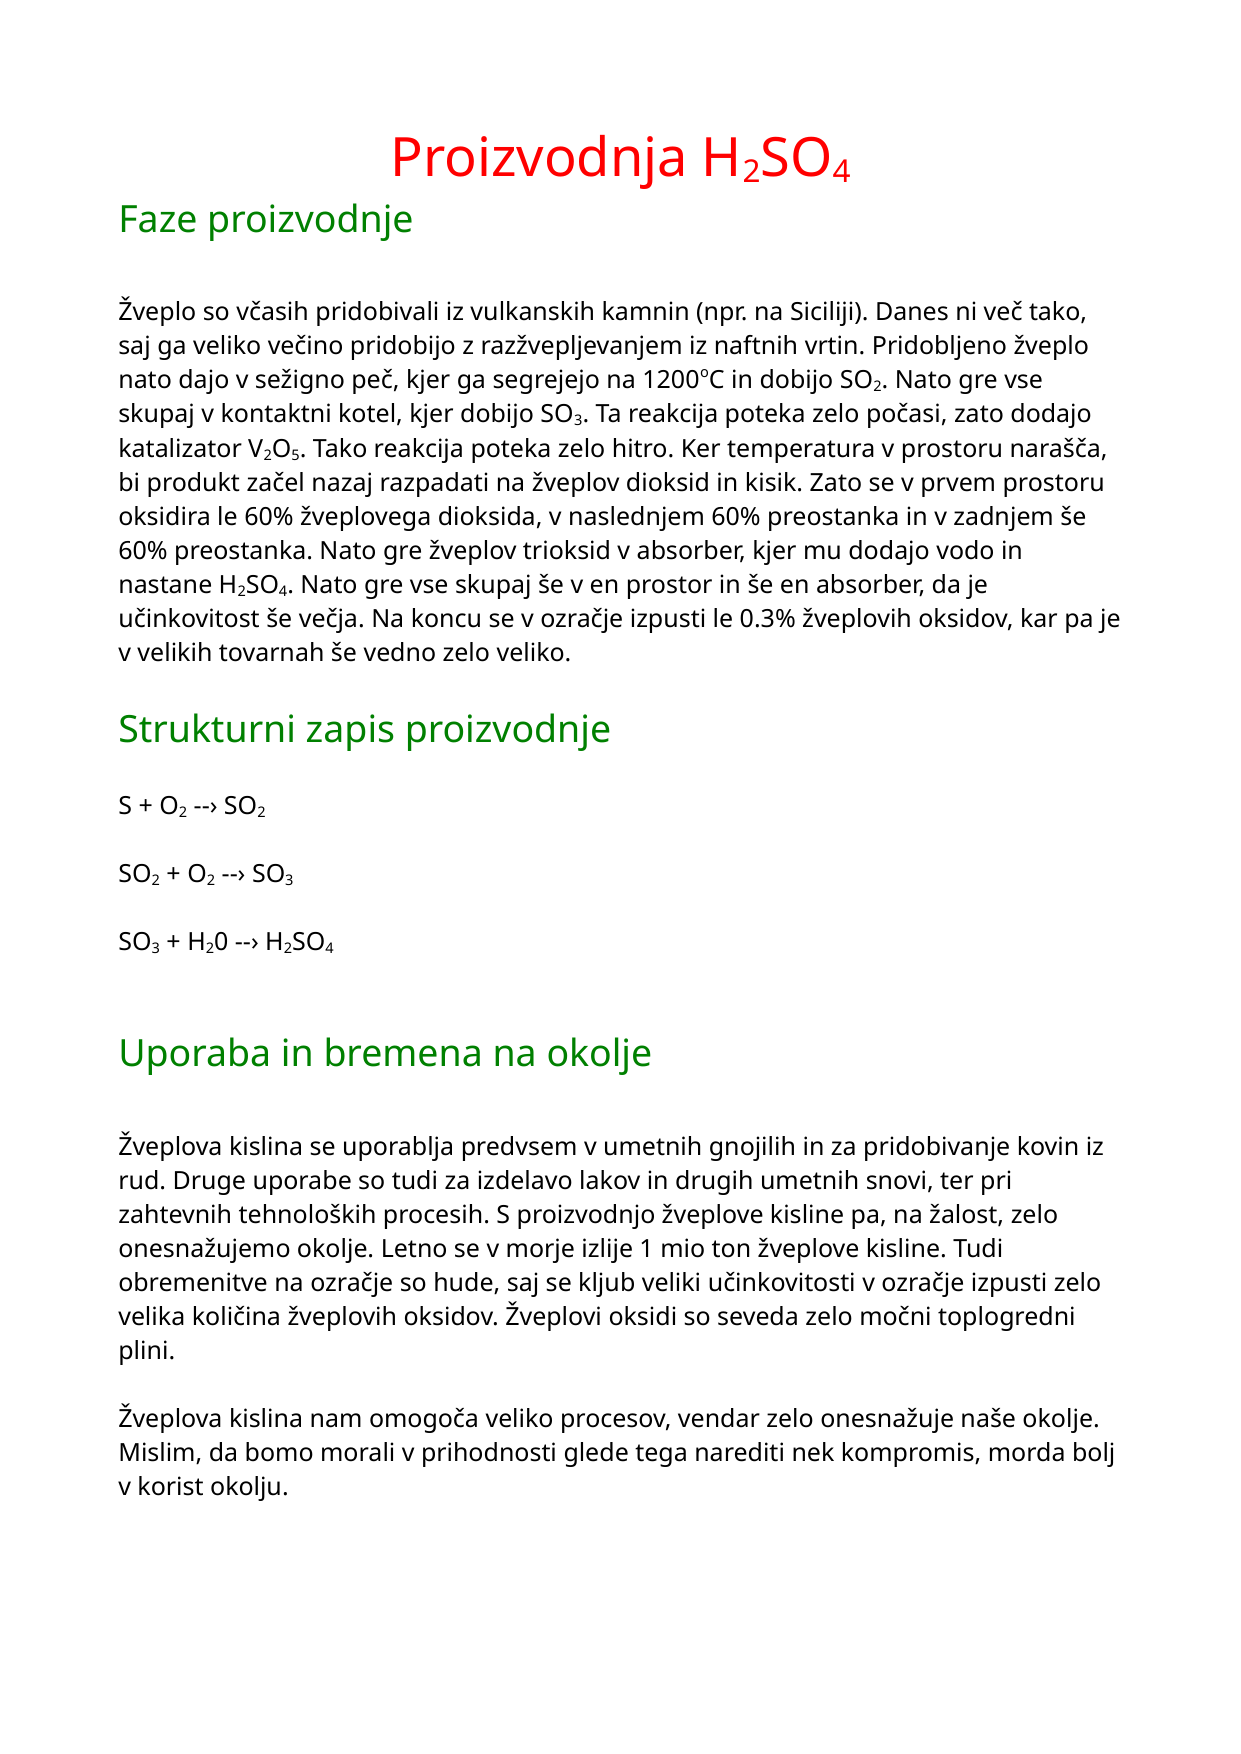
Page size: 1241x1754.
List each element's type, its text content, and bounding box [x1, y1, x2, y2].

text S + O2 --› SO2 [118, 788, 1122, 822]
text Faze proizvodnje [118, 192, 1122, 243]
text Žveplova kislina nam omogoča veliko procesov, vendar zelo onesnažuje naše okolje. Mislim, da bomo morali v prihodnosti glede tega narediti nek kompromis, morda bolj v korist okolju. [118, 1401, 1122, 1503]
text Proizvodnja H2SO4 [118, 118, 1122, 192]
text Strukturni zapis proizvodnje [118, 703, 1122, 754]
text Uporaba in bremena na okolje [118, 1026, 1122, 1077]
text SO3 + H20 --› H2SO4 [118, 924, 1122, 958]
text Žveplo so včasih pridobivali iz vulkanskih kamnin (npr. na Siciliji). Danes ni več tako, saj ga veliko večino pridobijo z razžvepljevanjem iz naftnih vrtin. Pridobljeno žveplo nato dajo v sežigno peč, kjer ga segrejejo na 1200oC in dobijo SO2. Nato gre vse skupaj v kontaktni kotel, kjer dobijo SO3. Ta reakcija poteka zelo počasi, zato dodajo katalizator V2O5. Tako reakcija poteka zelo hitro. Ker temperatura v prostoru narašča, bi produkt začel nazaj razpadati na žveplov dioksid in kisik. Zato se v prvem prostoru oksidira le 60% žveplovega dioksida, v naslednjem 60% preostanka in v zadnjem še 60% preostanka. Nato gre žveplov trioksid v absorber, kjer mu dodajo vodo in nastane H2SO4. Nato gre vse skupaj še v en prostor in še en absorber, da je učinkovitost še večja. Na koncu se v ozračje izpusti le 0.3% žveplovih oksidov, kar pa je v velikih tovarnah še vedno zelo veliko. [118, 294, 1122, 669]
text Žveplova kislina se uporablja predvsem v umetnih gnojilih in za pridobivanje kovin iz rud. Druge uporabe so tudi za izdelavo lakov in drugih umetnih snovi, ter pri zahtevnih tehnoloških procesih. S proizvodnjo žveplove kisline pa, na žalost, zelo onesnažujemo okolje. Letno se v morje izlije 1 mio ton žveplove kisline. Tudi obremenitve na ozračje so hude, saj se kljub veliki učinkovitosti v ozračje izpusti zelo velika količina žveplovih oksidov. Žveplovi oksidi so seveda zelo močni toplogredni plini. [118, 1128, 1122, 1367]
text SO2 + O2 --› SO3 [118, 856, 1122, 890]
